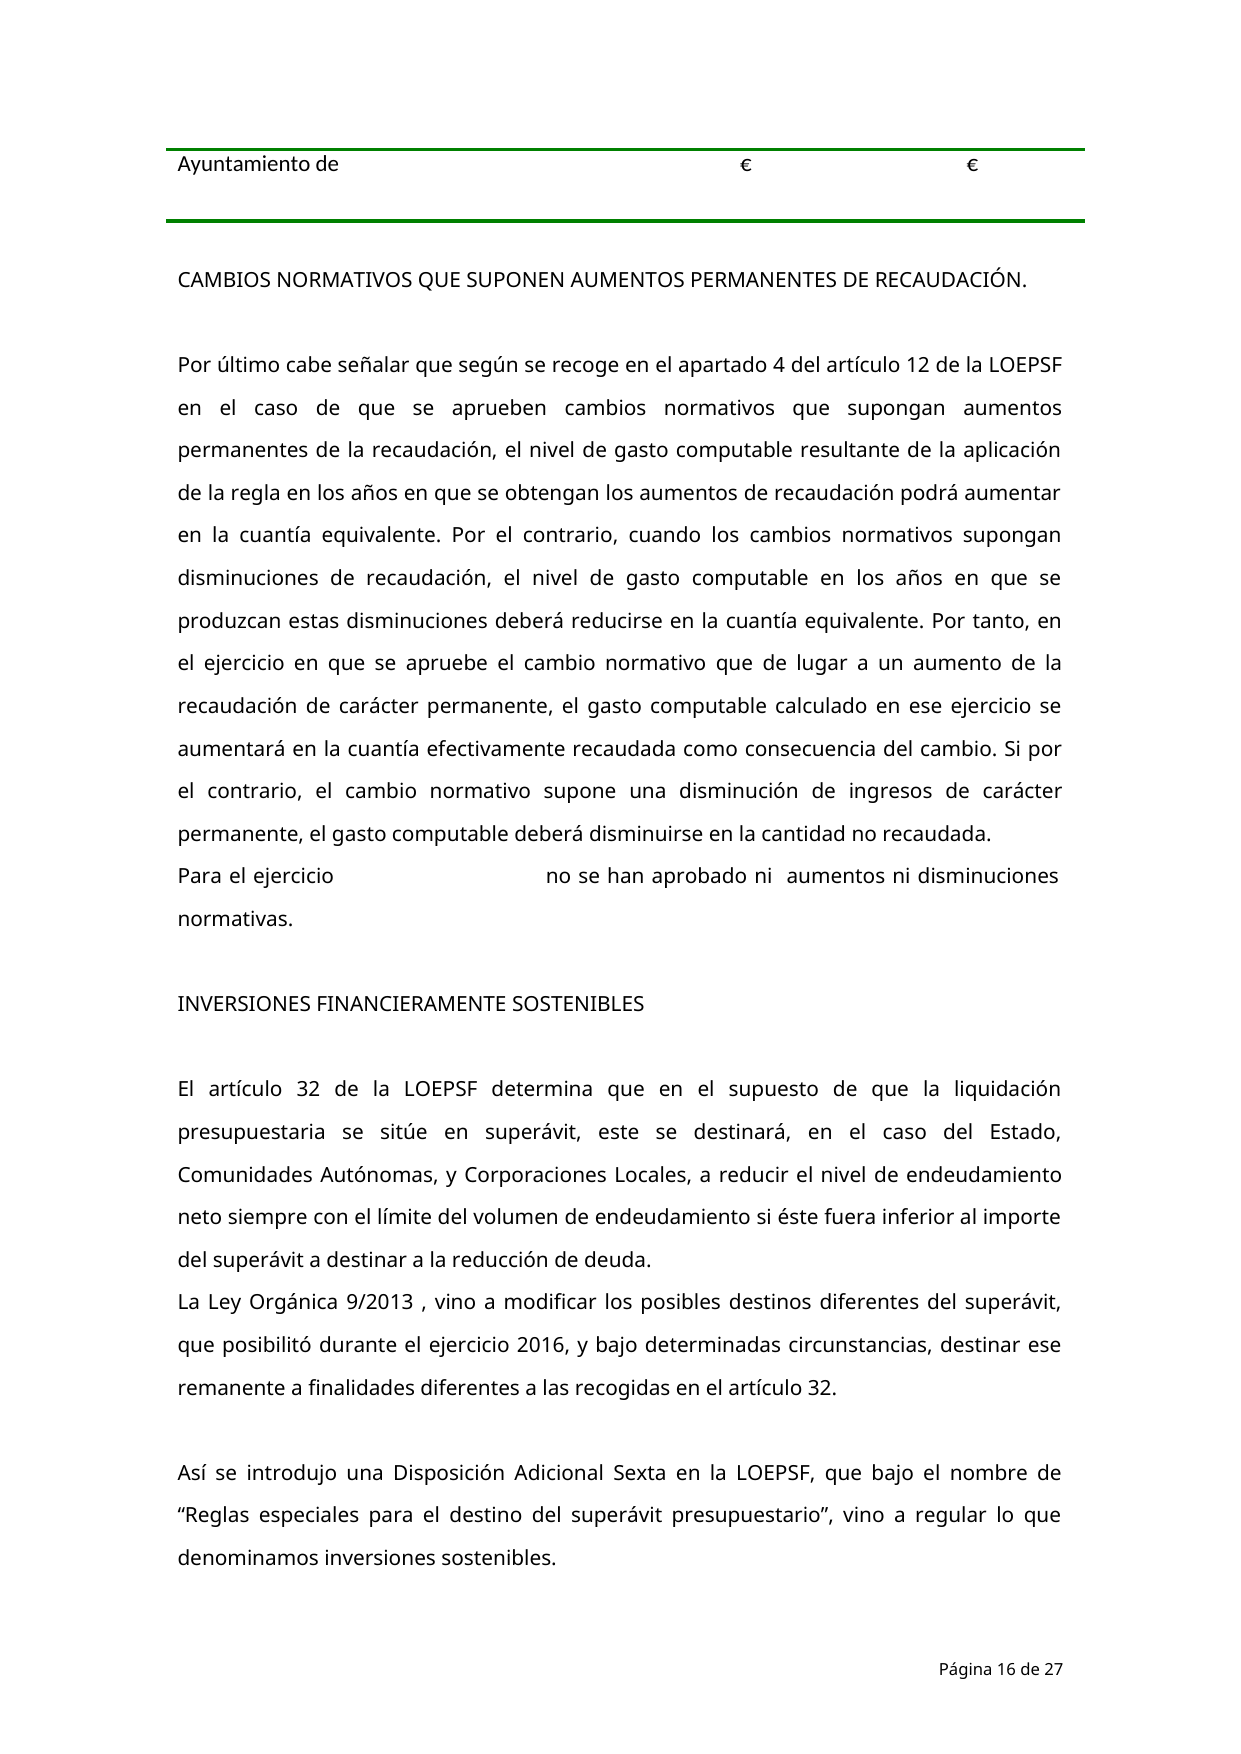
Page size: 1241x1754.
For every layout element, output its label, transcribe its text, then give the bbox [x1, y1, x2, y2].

table_cell € [859, 151, 1085, 219]
table_cell Ayuntamiento de [166, 151, 627, 219]
text CAMBIOS NORMATIVOS QUE SUPONEN AUMENTOS PERMANENTES DE RECAUDACIÓN. [177, 265, 1063, 293]
text Así se introdujo una Disposición Adicional Sexta en la LOEPSF, que bajo el nombre de “Reglas especiales para el destino del superávit presupuestario”, vino a regular lo que denominamos inversiones sostenibles. [177, 1458, 1063, 1572]
text Por último cabe señalar que según se recoge en el apartado 4 del artículo 12 de la LOEPSF en el caso de que se aprueben cambios normativos que supongan aumentos permanentes de la recaudación, el nivel de gasto computable resultante de la aplicación de la regla en los años en que se obtengan los aumentos de recaudación podrá aumentar en la cuantía equivalente. Por el contrario, cuando los cambios normativos supongan disminuciones de recaudación, el nivel de gasto computable en los años en que se produzcan estas disminuciones deberá reducirse en la cuantía equivalente. Por tanto, en el ejercicio en que se apruebe el cambio normativo que de lugar a un aumento de la recaudación de carácter permanente, el gasto computable calculado en ese ejercicio se aumentará en la cuantía efectivamente recaudada como consecuencia del cambio. Si por el contrario, el cambio normativo supone una disminución de ingresos de carácter permanente, el gasto computable deberá disminuirse en la cantidad no recaudada. [177, 350, 1063, 847]
table_cell € [627, 151, 859, 219]
text El artículo 32 de la LOEPSF determina que en el supuesto de que la liquidación presupuestaria se sitúe en superávit, este se destinará, en el caso del Estado, Comunidades Autónomas, y Corporaciones Locales, a reducir el nivel de endeudamiento neto siempre con el límite del volumen de endeudamiento si éste fuera inferior al importe del superávit a destinar a la reducción de deuda. [177, 1074, 1063, 1273]
text INVERSIONES FINANCIERAMENTE SOSTENIBLES [177, 989, 1063, 1018]
text Para el ejercicio no se han aprobado ni aumentos ni disminuciones normativas. [177, 861, 1063, 932]
text La Ley Orgánica 9/2013 , vino a modificar los posibles destinos diferentes del superávit, que posibilitó durante el ejercicio 2016, y bajo determinadas circunstancias, destinar ese remanente a finalidades diferentes a las recogidas en el artículo 32. [177, 1287, 1063, 1401]
